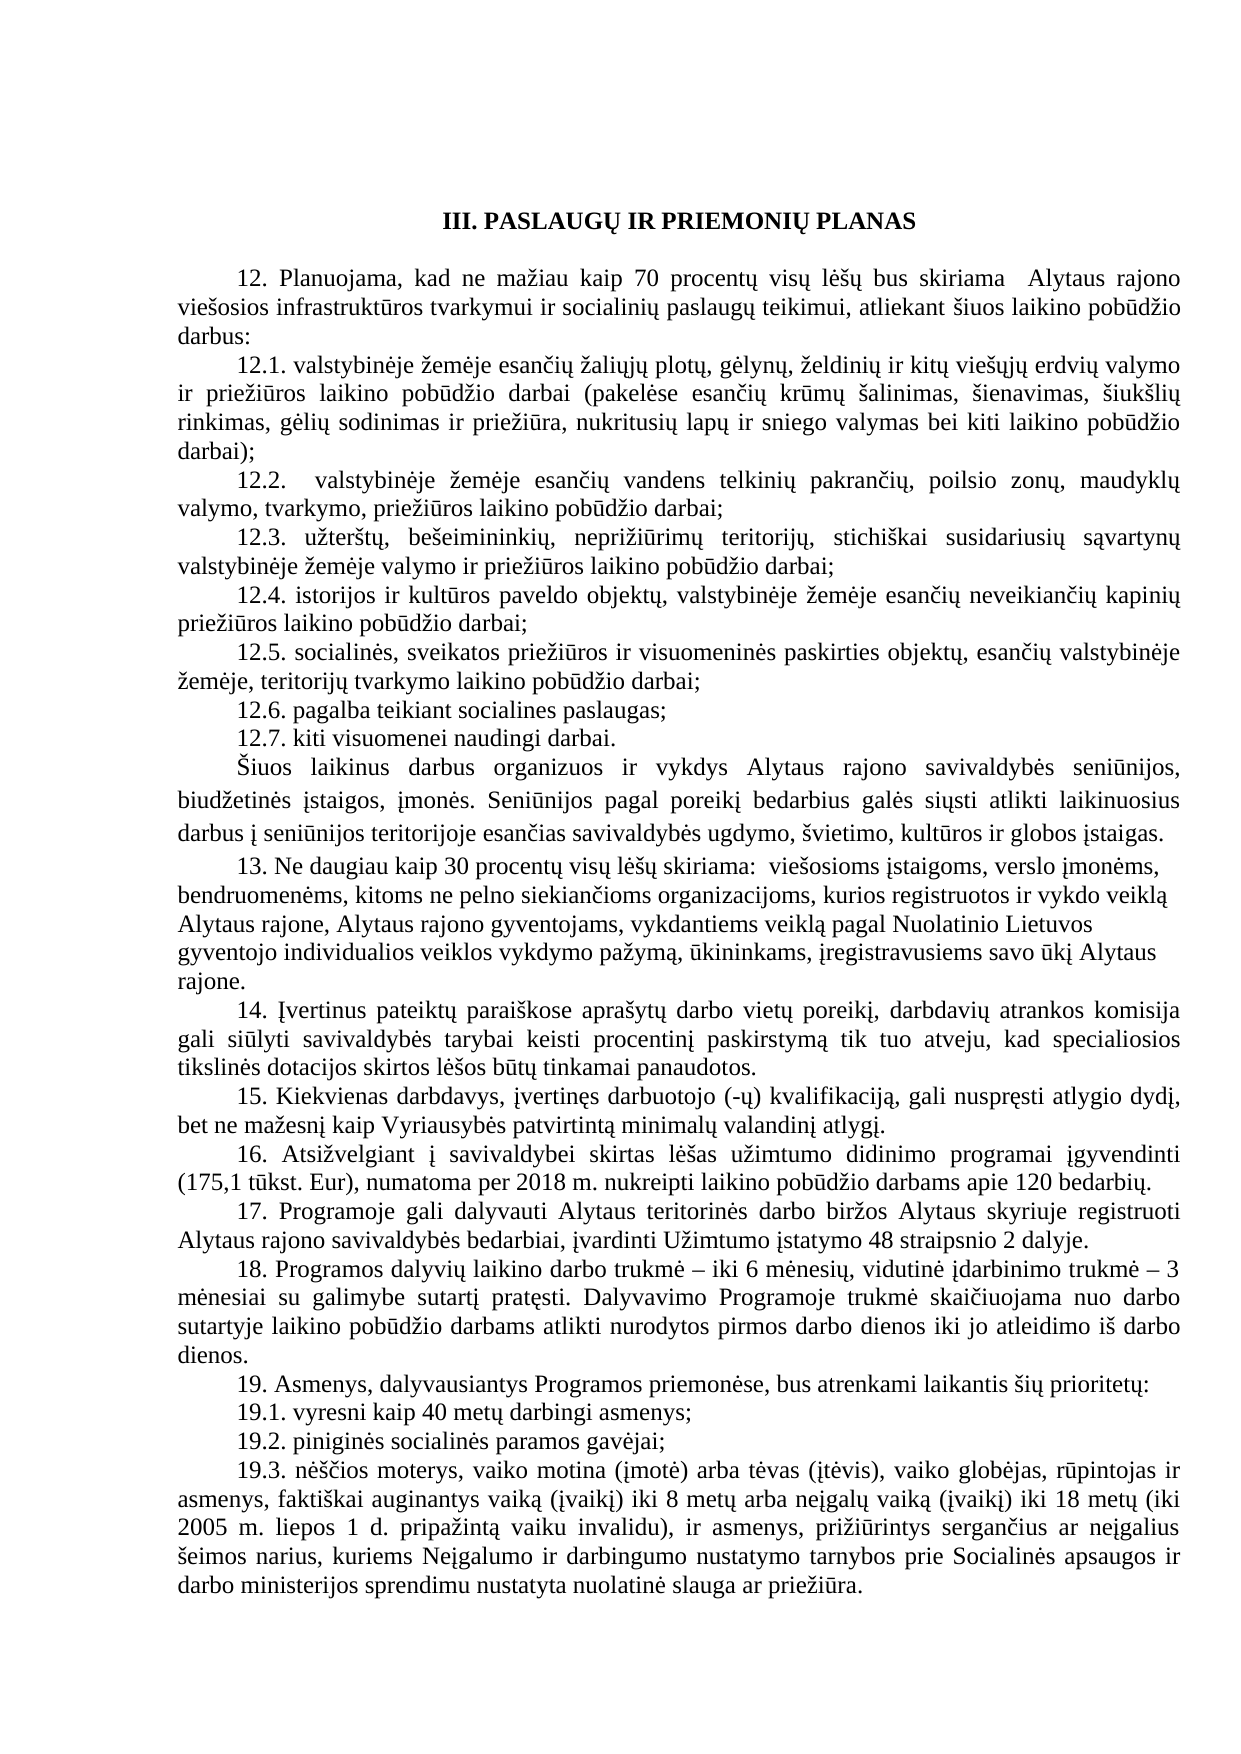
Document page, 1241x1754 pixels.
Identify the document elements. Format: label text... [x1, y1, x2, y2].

text 12.7. kiti visuomenei naudingi darbai. [177, 723, 1181, 752]
text 14. Įvertinus pateiktų paraiškose aprašytų darbo vietų poreikį, darbdavių atrankos komisija gali siūlyti savivaldybės tarybai keisti procentinį paskirstymą tik tuo atveju, kad specialiosios tikslinės dotacijos skirtos lėšos būtų tinkamai panaudotos. [177, 995, 1181, 1081]
text 17. Programoje gali dalyvauti Alytaus teritorinės darbo biržos Alytaus skyriuje registruoti Alytaus rajono savivaldybės bedarbiai, įvardinti Užimtumo įstatymo 48 straipsnio 2 dalyje. [177, 1196, 1181, 1254]
text 12. Planuojama, kad ne mažiau kaip 70 procentų visų lėšų bus skiriama Alytaus rajono viešosios infrastruktūros tvarkymui ir socialinių paslaugų teikimui, atliekant šiuos laikino pobūdžio darbus: [177, 263, 1181, 350]
text 12.3. užterštų, bešeimininkių, neprižiūrimų teritorijų, stichiškai susidariusių sąvartynų valstybinėje žemėje valymo ir priežiūros laikino pobūdžio darbai; [177, 522, 1181, 580]
text 19.3. nėščios moterys, vaiko motina (įmotė) arba tėvas (įtėvis), vaiko globėjas, rūpintojas ir asmenys, faktiškai auginantys vaiką (įvaikį) iki 8 metų arba neįgalų vaiką (įvaikį) iki 18 metų (iki 2005 m. liepos 1 d. pripažintą vaiku invalidu), ir asmenys, prižiūrintys sergančius ar neįgalius šeimos narius, kuriems Neįgalumo ir darbingumo nustatymo tarnybos prie Socialinės apsaugos ir darbo ministerijos sprendimu nustatyta nuolatinė slauga ar priežiūra. [177, 1455, 1181, 1599]
text 18. Programos dalyvių laikino darbo trukmė – iki 6 mėnesių, vidutinė įdarbinimo trukmė – 3 mėnesiai su galimybe sutartį pratęsti. Dalyvavimo Programoje trukmė skaičiuojama nuo darbo sutartyje laikino pobūdžio darbams atlikti nurodytos pirmos darbo dienos iki jo atleidimo iš darbo dienos. [177, 1254, 1181, 1369]
text 13. Ne daugiau kaip 30 procentų visų lėšų skiriama: viešosioms įstaigoms, verslo įmonėms, bendruomenėms, kitoms ne pelno siekiančioms organizacijoms, kurios registruotos ir vykdo veiklą Alytaus rajone, Alytaus rajono gyventojams, vykdantiems veiklą pagal Nuolatinio Lietuvos gyventojo individualios veiklos vykdymo pažymą, ūkininkams, įregistravusiems savo ūkį Alytaus rajone. [177, 851, 1181, 995]
text 12.2. valstybinėje žemėje esančių vandens telkinių pakrančių, poilsio zonų, maudyklų valymo, tvarkymo, priežiūros laikino pobūdžio darbai; [177, 465, 1181, 522]
text 19.2. piniginės socialinės paramos gavėjai; [177, 1426, 1181, 1455]
text 15. Kiekvienas darbdavys, įvertinęs darbuotojo (-ų) kvalifikaciją, gali nuspręsti atlygio dydį, bet ne mažesnį kaip Vyriausybės patvirtintą minimalų valandinį atlygį. [177, 1081, 1181, 1139]
text 12.1. valstybinėje žemėje esančių žaliųjų plotų, gėlynų, želdinių ir kitų viešųjų erdvių valymo ir priežiūros laikino pobūdžio darbai (pakelėse esančių krūmų šalinimas, šienavimas, šiukšlių rinkimas, gėlių sodinimas ir priežiūra, nukritusių lapų ir sniego valymas bei kiti laikino pobūdžio darbai); [177, 350, 1181, 465]
text 12.4. istorijos ir kultūros paveldo objektų, valstybinėje žemėje esančių neveikiančių kapinių priežiūros laikino pobūdžio darbai; [177, 580, 1181, 637]
text 12.6. pagalba teikiant socialines paslaugas; [177, 695, 1181, 723]
text 16. Atsižvelgiant į savivaldybei skirtas lėšas užimtumo didinimo programai įgyvendinti (175,1 tūkst. Eur), numatoma per 2018 m. nukreipti laikino pobūdžio darbams apie 120 bedarbių. [177, 1139, 1181, 1196]
text Šiuos laikinus darbus organizuos ir vykdys Alytaus rajono savivaldybės seniūnijos, biudžetinės įstaigos, įmonės. Seniūnijos pagal poreikį bedarbius galės siųsti atlikti laikinuosius darbus į seniūnijos teritorijoje esančias savivaldybės ugdymo, švietimo, kultūros ir globos įstaigas. [177, 752, 1181, 847]
text 19. Asmenys, dalyvausiantys Programos priemonėse, bus atrenkami laikantis šių prioritetų: [177, 1369, 1181, 1397]
text III. PASLAUGŲ IR PRIEMONIŲ PLANAS [177, 206, 1181, 235]
text 19.1. vyresni kaip 40 metų darbingi asmenys; [177, 1397, 1181, 1426]
text 12.5. socialinės, sveikatos priežiūros ir visuomeninės paskirties objektų, esančių valstybinėje žemėje, teritorijų tvarkymo laikino pobūdžio darbai; [177, 637, 1181, 695]
